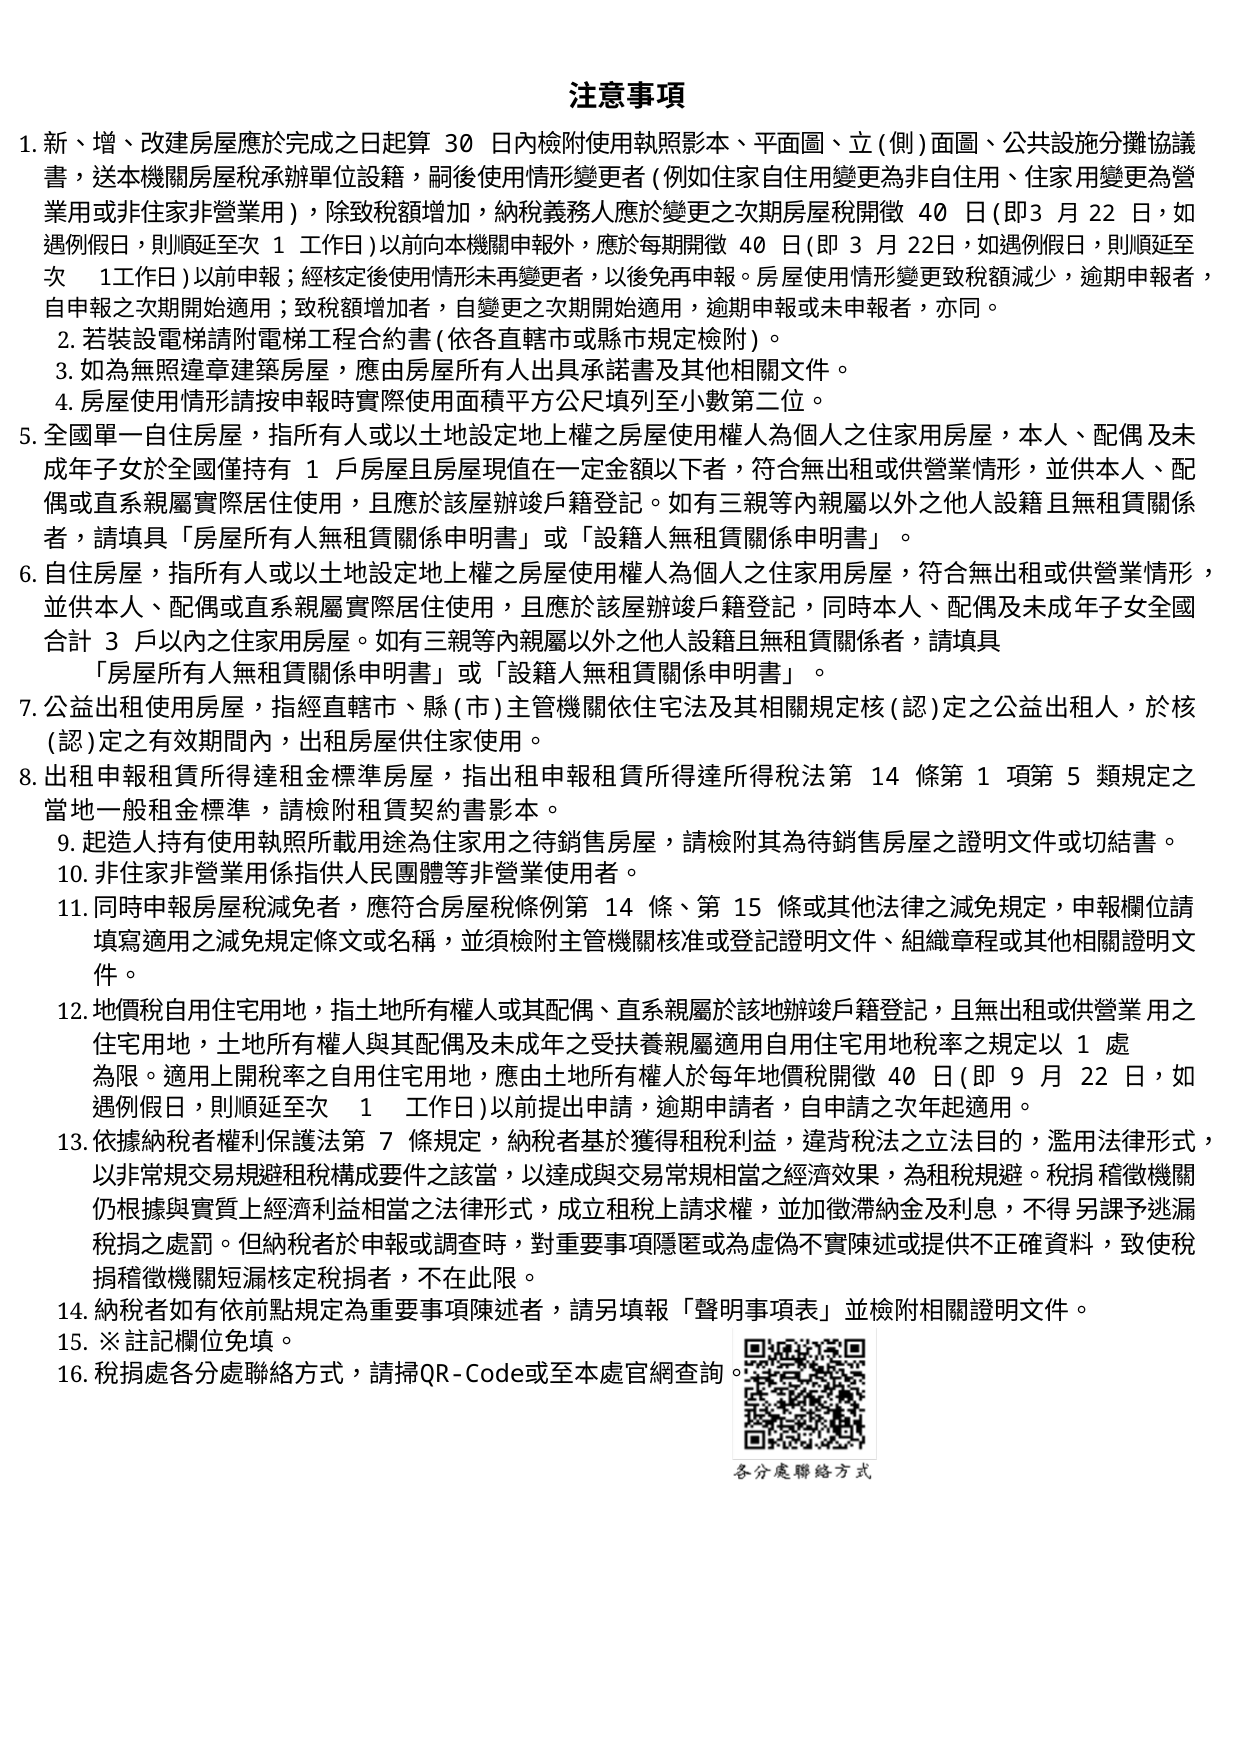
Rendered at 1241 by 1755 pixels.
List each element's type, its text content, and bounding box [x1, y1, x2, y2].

list 如為無照違章建築房屋，應由房屋所有人出具承諾書及其他相關文件。 [55, 354, 1213, 385]
list 若裝設電梯請附電梯工程合約書(依各直轄市或縣市規定檢附)。 [57, 323, 1213, 354]
list 依據納稅者權利保護法第 7 條規定，納稅者基於獲得租稅利益，違背稅法之立法目的，濫用法律形式，以非常規交易規避租稅構成要件之該當，以達成與交易常規相當之經濟效果，為租稅規避。稅捐稽徵機關仍根據與實質上經濟利益相當之法律形式，成立租稅上請求權，並加徵滯納金及利息，不得另課予逃漏稅捐之處罰。但納稅者於申報或調查時，對重要事項隱匿或為虛偽不實陳述或提供不正確資料，致使稅捐稽徵機關短漏核定稅捐者，不在此限。 [57, 1123, 1196, 1295]
list 自住房屋，指所有人或以土地設定地上權之房屋使用權人為個人之住家用房屋，符合無出租或供營業情形，並供本人、配偶或直系親屬實際居住使用，且應於該屋辦竣戶籍登記，同時本人、配偶及未成年子女全國合計 3 戶以內之住家用房屋。如有三親等內親屬以外之他人設籍且無租賃關係者，請填具 [19, 554, 1196, 658]
list 非住家非營業用係指供人民團體等非營業使用者。 [57, 857, 1213, 888]
list 出租申報租賃所得達租金標準房屋，指出租申報租賃所得達所得稅法第 14 條第 1 項第 5 類規定之當地一般租金標準，請檢附租賃契約書影本。 [19, 757, 1196, 826]
text 注意事項 [44, 69, 1209, 116]
list 房屋使用情形請按申報時實際使用面積平方公尺填列至小數第二位。 [55, 385, 1213, 417]
list 公益出租使用房屋，指經直轄市、縣(市)主管機關依住宅法及其相關規定核(認)定之公益出租人，於核(認)定之有效期間內，出租房屋供住家使用。 [19, 689, 1196, 757]
list 稅捐處各分處聯絡方式，請掃QR-Code或至本處官網查詢。 [57, 1357, 732, 1389]
list 全國單一自住房屋，指所有人或以土地設定地上權之房屋使用權人為個人之住家用房屋，本人、配偶及未成年子女於全國僅持有 1 戶房屋且房屋現值在一定金額以下者，符合無出租或供營業情形，並供本人、配偶或直系親屬實際居住使用，且應於該屋辦竣戶籍登記。如有三親等內親屬以外之他人設籍且無租賃關係者，請填具「房屋所有人無租賃關係申明書」或「設籍人無租賃關係申明書」。 [19, 417, 1196, 554]
list 稅捐處各分處聯絡方式，請掃QR-Code或至本處官網查詢。 [877, 1357, 1213, 1389]
list 納稅者如有依前點規定為重要事項陳述者，請另填報「聲明事項表」並檢附相關證明文件。 [57, 1295, 1213, 1325]
text 遇例假日，則順延至次 1 工作日)以前提出申請，逾期申請者，自申請之次年起適用。 [92, 1091, 1213, 1123]
list 地價稅自用住宅用地，指土地所有權人或其配偶、直系親屬於該地辦竣戶籍登記，且無出租或供營業用之住宅用地，土地所有權人與其配偶及未成年之受扶養親屬適用自用住宅用地稅率之規定以 1 處 [57, 992, 1196, 1061]
list 同時申報房屋稅減免者，應符合房屋稅條例第 14 條、第 15 條或其他法律之減免規定，申報欄位請填寫適用之減免規定條文或名稱，並須檢附主管機關核准或登記證明文件、組織章程或其他相關證明文件。 [57, 888, 1197, 992]
list 起造人持有使用執照所載用途為住家用之待銷售房屋，請檢附其為待銷售房屋之證明文件或切結書。 [57, 826, 1213, 857]
text 「房屋所有人無租賃關係申明書」或「設籍人無租賃關係申明書」。 [82, 658, 1213, 689]
list ※註記欄位免填。 [57, 1325, 1213, 1357]
list 新、增、改建房屋應於完成之日起算 30 日內檢附使用執照影本、平面圖、立(側)面圖、公共設施分攤協議書，送本機關房屋稅承辦單位設籍，嗣後使用情形變更者(例如住家自住用變更為非自住用、住家用變更為營業用或非住家非營業用)，除致稅額增加，納稅義務人應於變更之次期房屋稅開徵 40 日(即3 月 22 日，如遇例假日，則順延至次 1 工作日)以前向本機關申報外，應於每期開徵 40 日(即 3 月 22日，如遇例假日，則順延至次 1工作日)以前申報；經核定後使用情形未再變更者，以後免再申報。房屋使用情形變更致稅額減少，逾期申報者，自申報之次期開始適用；致稅額增加者，自變更之次期開始適用，逾期申報或未申報者，亦同。 [19, 125, 1197, 323]
text 為限。適用上開稅率之自用住宅用地，應由土地所有權人於每年地價稅開徵 40 日(即 9 月 22 日，如 [92, 1061, 1213, 1091]
